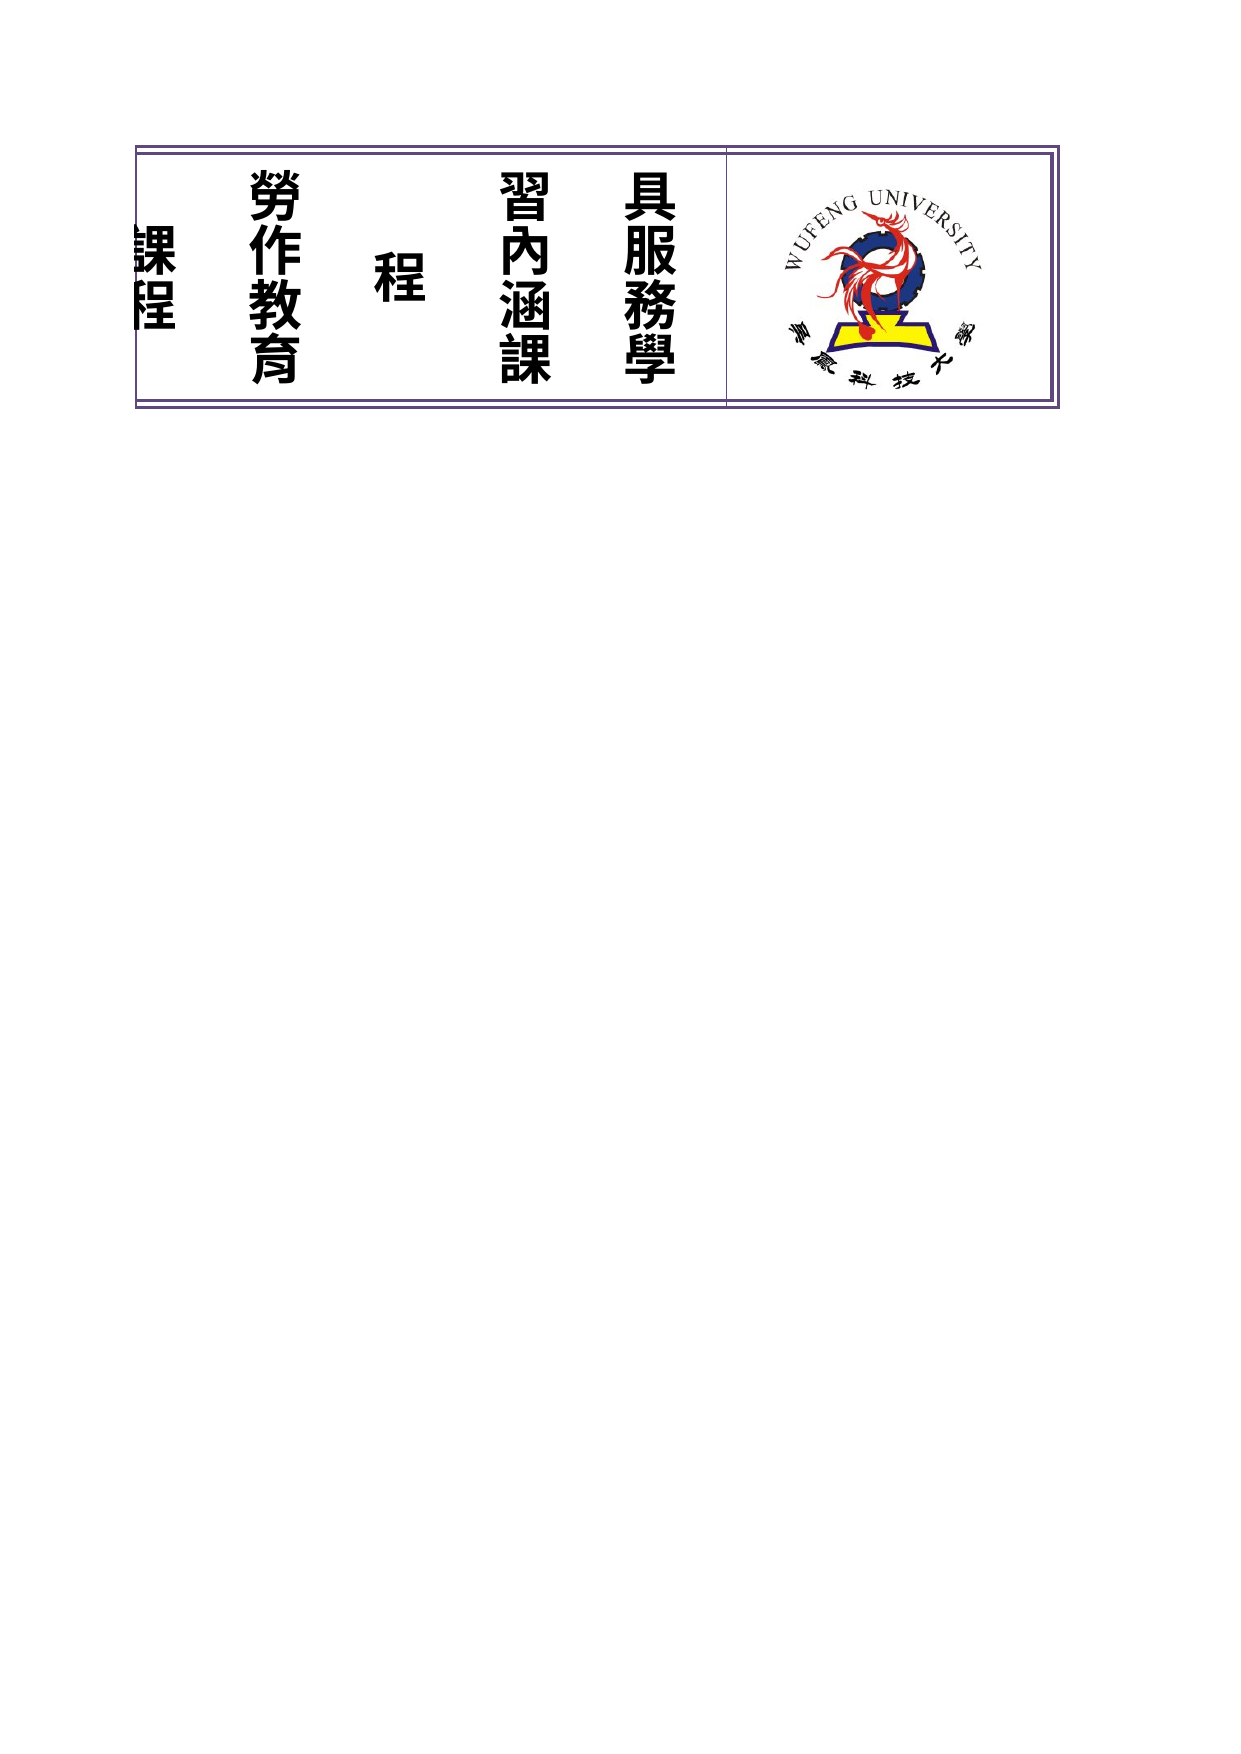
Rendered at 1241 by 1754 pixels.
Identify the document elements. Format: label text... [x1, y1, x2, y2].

table_cell 具服務學習內涵課程 勞作教育課程 [137, 155, 726, 399]
table_header 學生事務處 課外活動發展組 [727, 155, 1050, 399]
